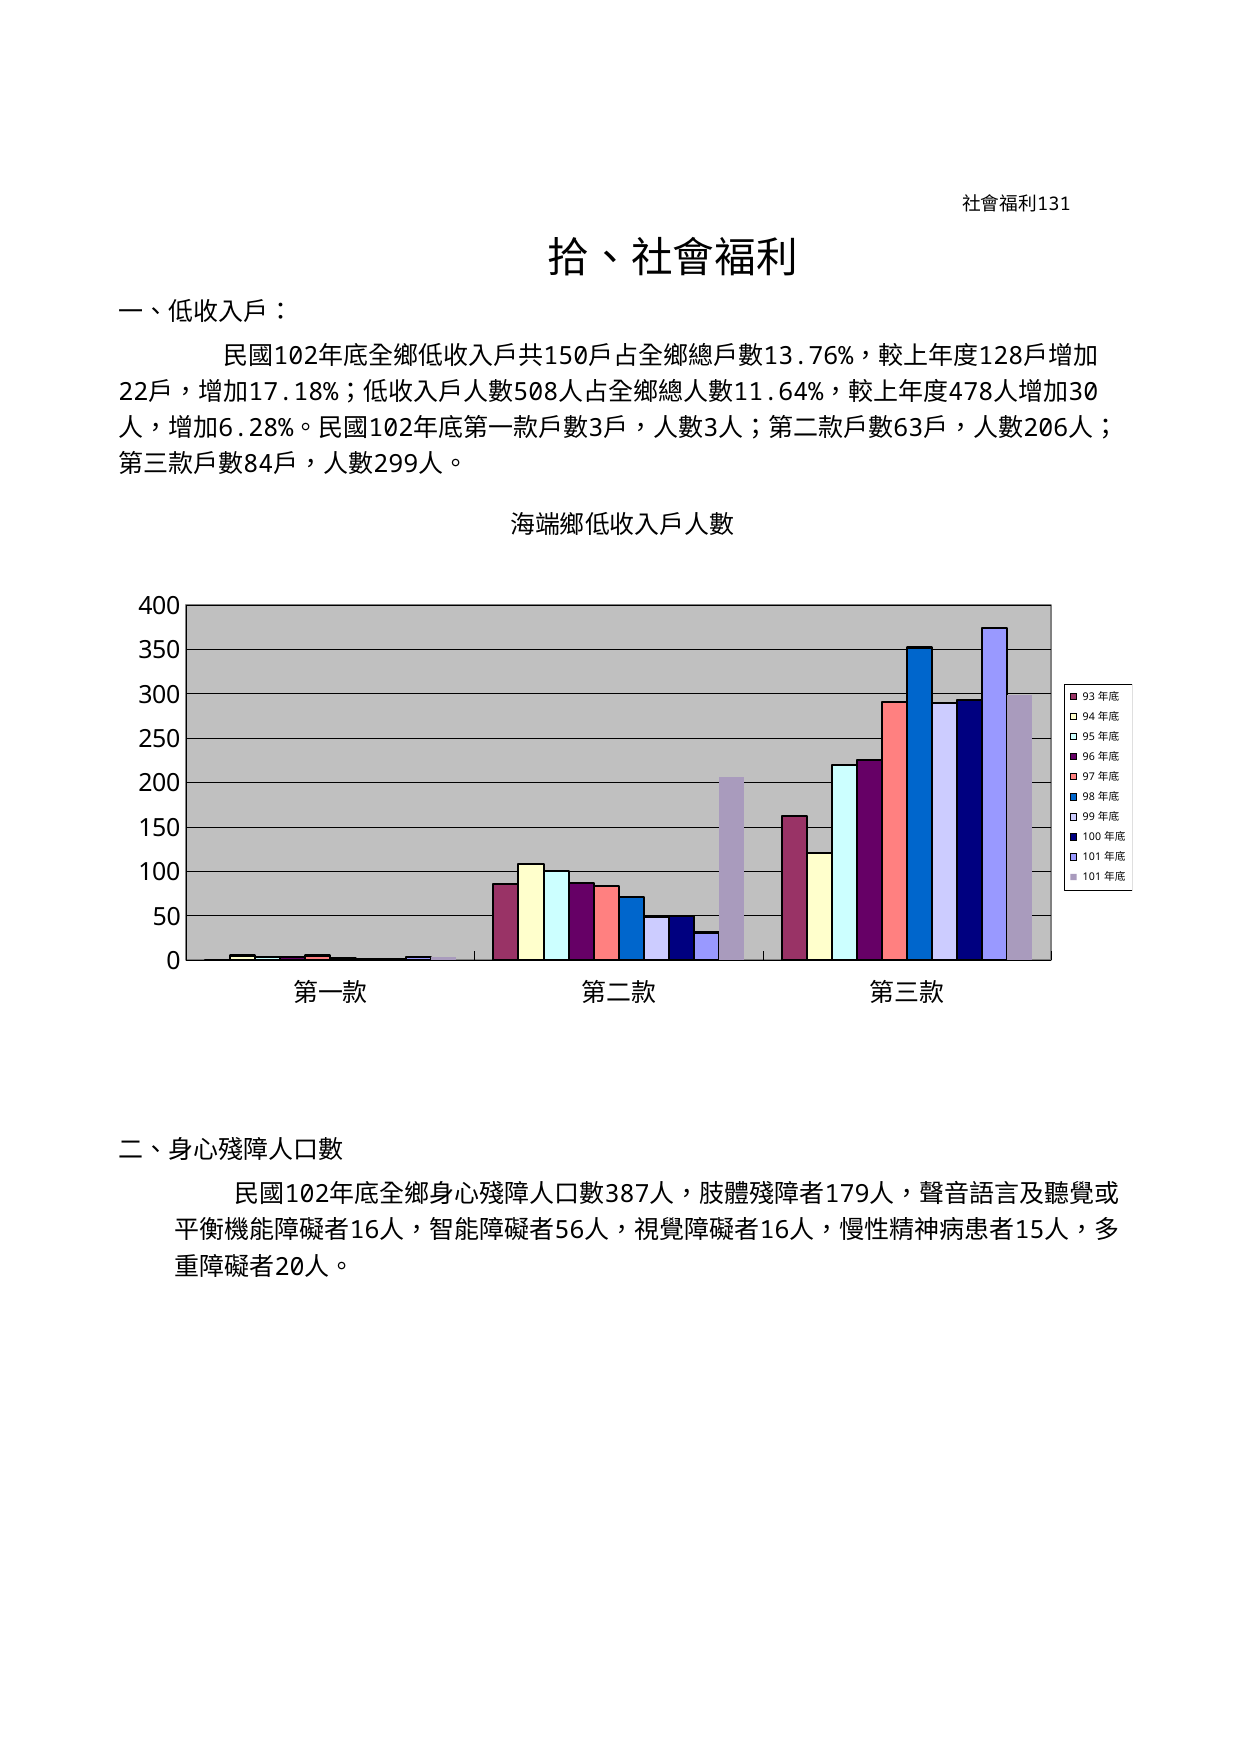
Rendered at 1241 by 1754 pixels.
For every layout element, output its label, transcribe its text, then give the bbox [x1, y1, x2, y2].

text 社會福利131 [118, 189, 1227, 216]
text 一、低收入戶： [118, 291, 1227, 328]
text 拾、社會褔利 [118, 224, 1227, 284]
text 二、身心殘障人口數 [118, 1130, 1227, 1166]
text 民國102年底全鄉低收入戶共150戶占全鄉總戶數13.76%，較上年度128戶增加22戶，增加17.18%；低收入戶人數508人占全鄉總人數11.64%，較上年度478人增加30人，增加6.28%。民國102年底第一款戶數3戶，人數3人；第二款戶數63戶，人數206人；第三款戶數84戶，人數299人。 [118, 335, 1122, 480]
text 民國102年底全鄉身心殘障人口數387人，肢體殘障者179人，聲音語言及聽覺或平衡機能障礙者16人，智能障礙者56人，視覺障礙者16人，慢性精神病患者15人，多重障礙者20人。 [174, 1174, 1122, 1282]
